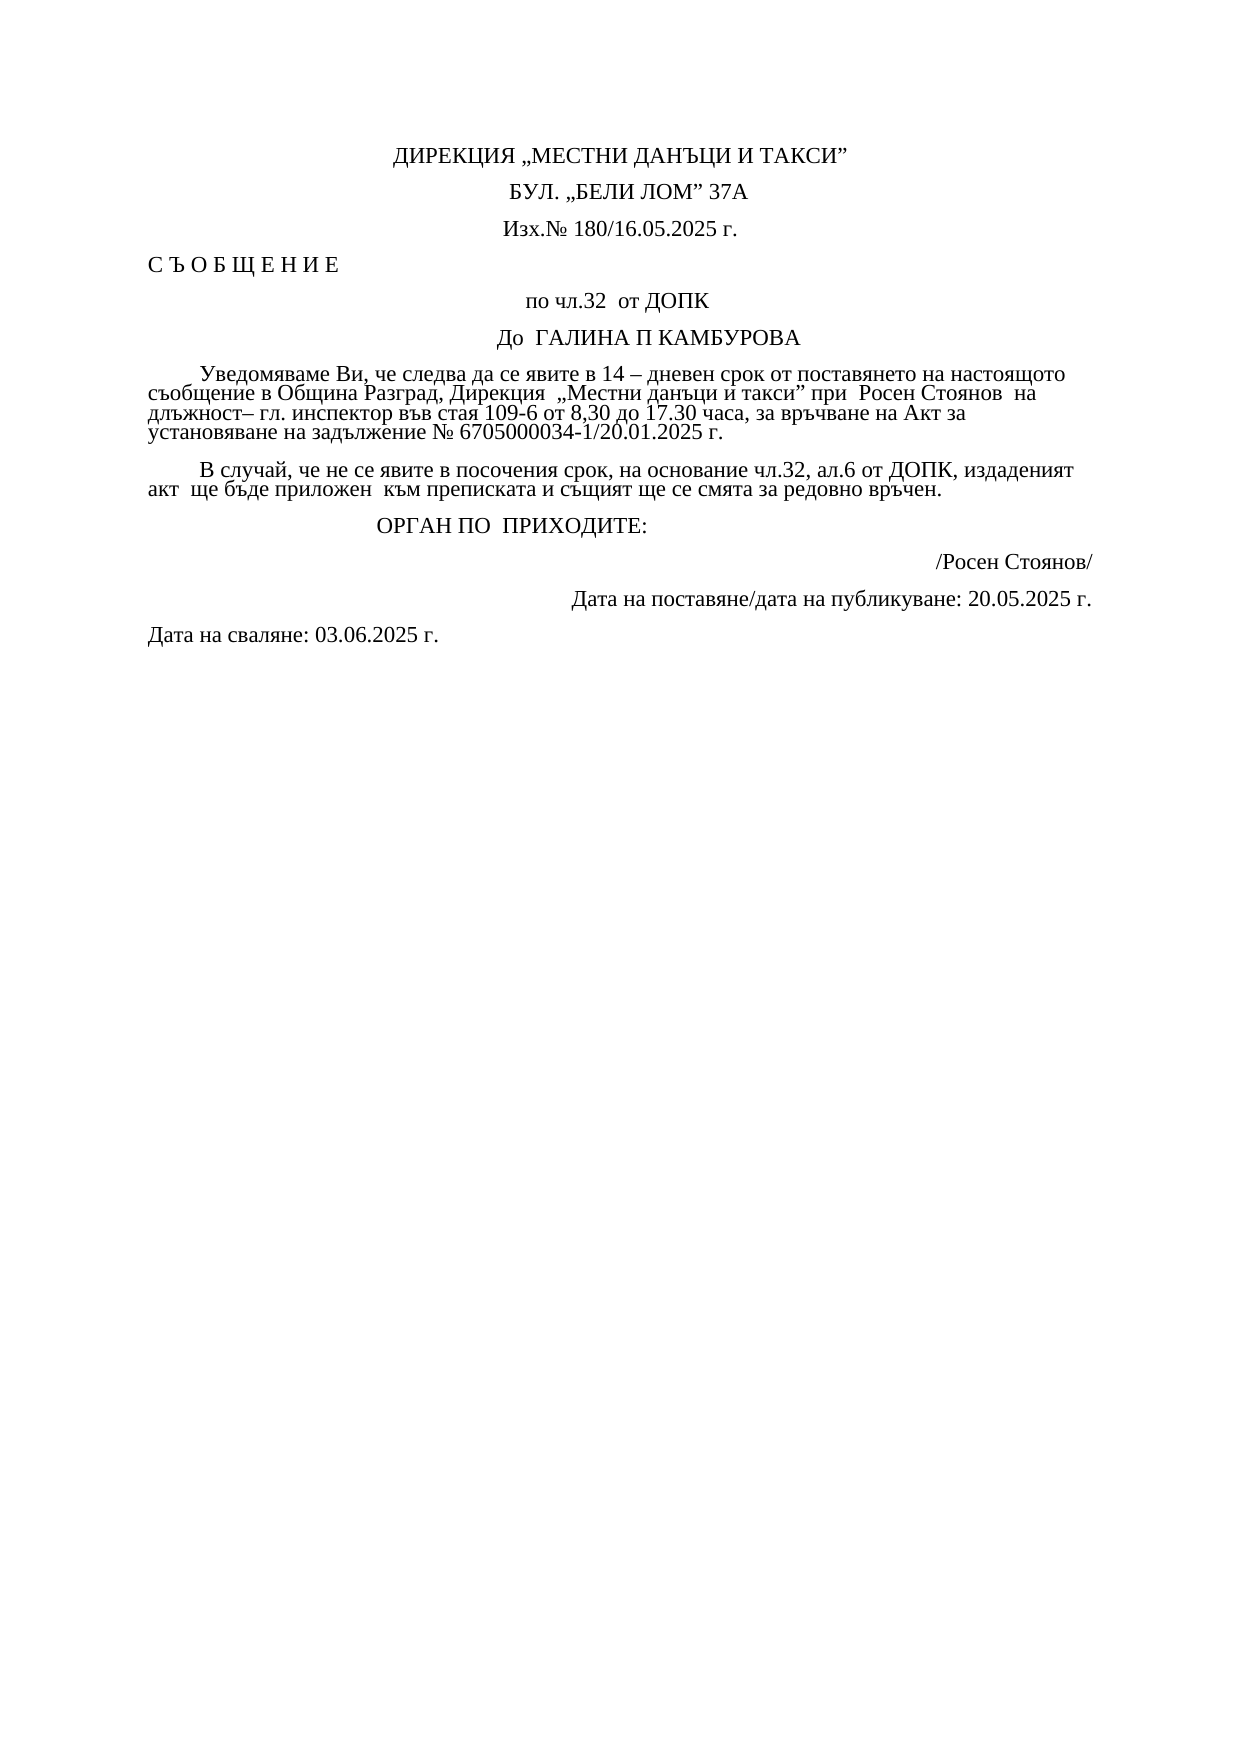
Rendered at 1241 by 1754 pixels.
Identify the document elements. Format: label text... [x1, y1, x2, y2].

text Е Н И Е [252, 257, 1093, 276]
text Дата на поставяне/дата на публикуване: 20.05.2025 г. [148, 590, 1093, 610]
text ОРГАН ПО ПРИХОДИТЕ: [148, 518, 592, 537]
text ДИРЕКЦИЯ „МЕСТНИ ДАНЪЦИ И ТАКСИ” [481, 148, 644, 167]
text по чл.32 от ДОПК [148, 293, 656, 313]
text Изх.№ 180/16.05.2025 г. [148, 220, 1093, 240]
text С Ъ О Б Щ [148, 257, 252, 276]
text Дата на сваляне: 03.06.2025 г. [160, 627, 1093, 646]
text ОРГАН ПО ПРИХОДИТЕ: [594, 518, 1093, 537]
text по чл.32 от ДОПК [658, 293, 1093, 313]
text До ГАЛИНА П КАМБУРОВА [148, 329, 1093, 349]
text ДИРЕКЦИЯ „МЕСТНИ ДАНЪЦИ И ТАКСИ” [406, 148, 482, 167]
text ДИРЕКЦИЯ „МЕСТНИ ДАНЪЦИ И ТАКСИ” [646, 148, 713, 167]
text ДИРЕКЦИЯ „МЕСТНИ ДАНЪЦИ И ТАКСИ” [148, 148, 404, 167]
text В случай, че не се явите в посочения срок, на основание чл.32, ал.6 от ДОПК, издаденият акт ще бъде приложен към преписката и същият ще се смята за редовно връчен. [148, 461, 1093, 501]
text Уведомяваме Ви, че следва да се явите в 14 – дневен срок от поставянето на настоящото съобщение в Община Разград, Дирекция „Местни данъци и такси” при Росен Стоянов на длъжност– гл. инспектор във стая 109-6 от 8,30 до 17.30 часа, за връчване на Акт за установяване на задължение № 6705000034-1/20.01.2025 г. [148, 366, 1093, 445]
text БУЛ. „БЕЛИ ЛОМ” 37А [148, 184, 1093, 204]
text ДИРЕКЦИЯ „МЕСТНИ ДАНЪЦИ И ТАКСИ” [712, 148, 1093, 167]
text /Росен Стоянов/ [148, 554, 1093, 574]
